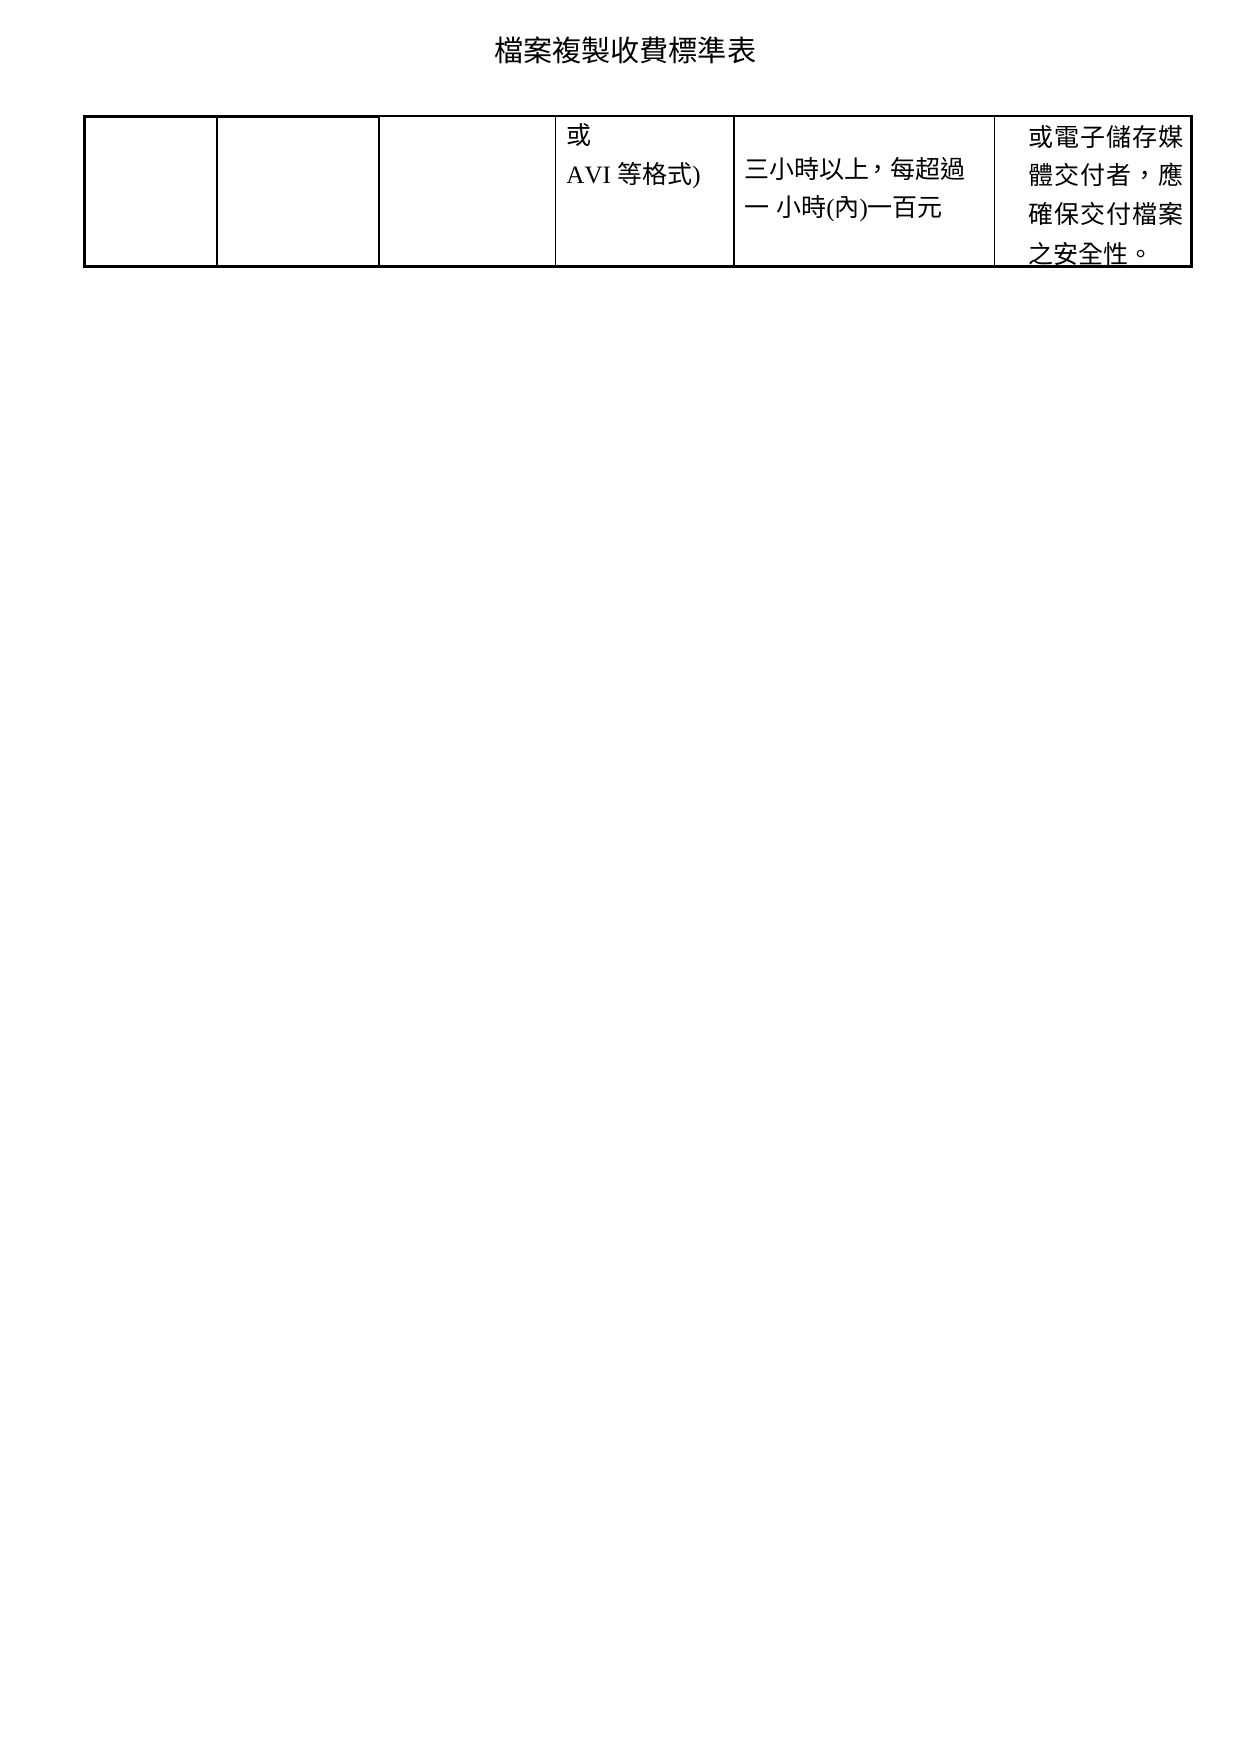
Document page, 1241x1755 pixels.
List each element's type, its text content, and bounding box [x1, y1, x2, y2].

table_cell [218, 118, 378, 265]
table_cell [380, 117, 555, 265]
table_cell [86, 118, 216, 265]
table_cell 或 AVI 等格式) [556, 117, 733, 265]
table_cell 或電子儲存媒 體交付者，應 確保交付檔案 之安全性。 [995, 117, 1190, 265]
table_cell 三小時以上，每超過一 小時(內)一百元 [735, 117, 994, 265]
